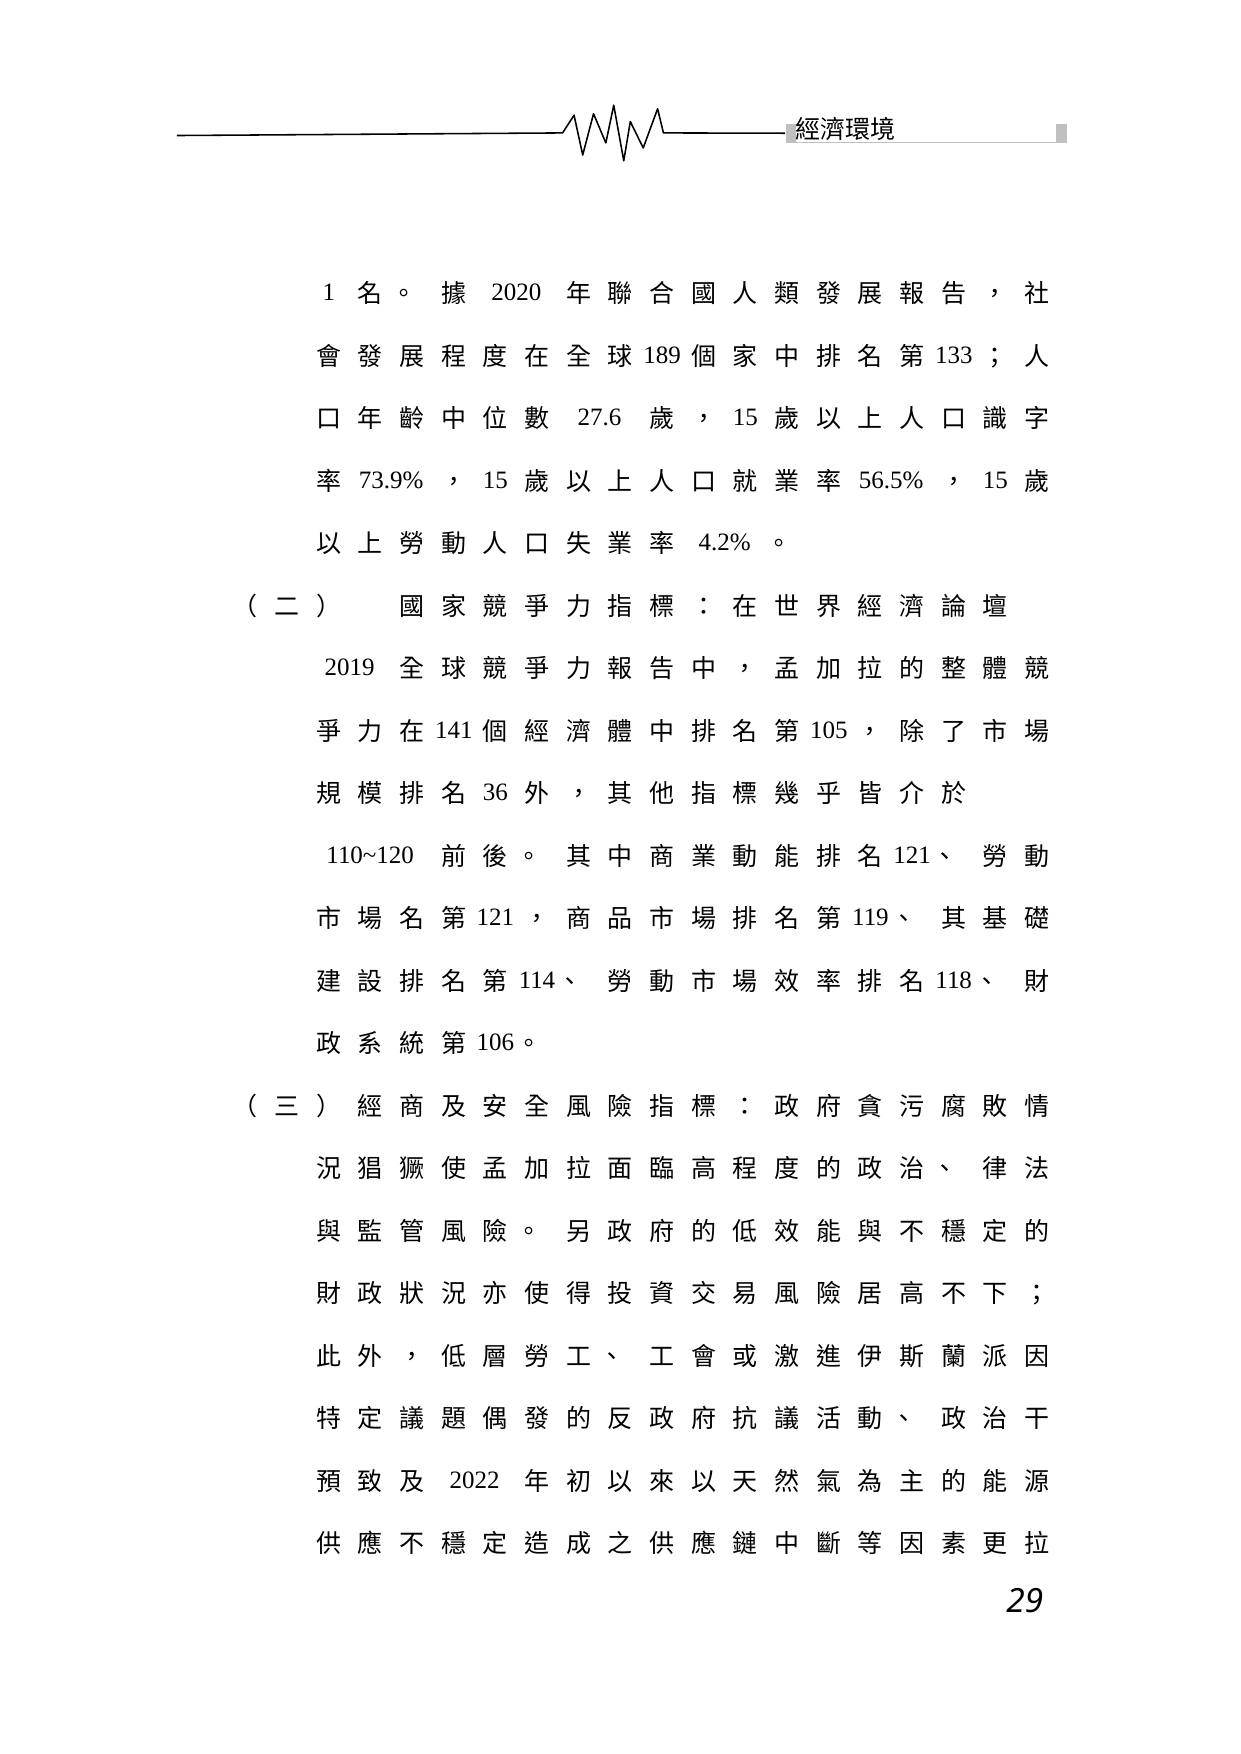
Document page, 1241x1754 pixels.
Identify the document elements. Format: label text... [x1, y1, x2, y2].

text （三）經商及安全風險指標：政府貪污腐敗情況猖獗使孟加拉面臨高程度的政治、律法與監管風險。另政府的低效能與不穩定的財政狀況亦使得投資交易風險居高不下；此外，低層勞工、工會或激進伊斯蘭派因特定議題偶發的反政府抗議活動、政治干預致及2022年初以來以天然氣為主的能源供應不穩定造成之供應鏈中斷等因素更拉 [207, 1063, 1058, 1563]
text （二） 國家競爭力指標：在世界經濟論壇2019全球競爭力報告中，孟加拉的整體競爭力在141個經濟體中排名第105，除了市場規模排名36外，其他指標幾乎皆介於110~120前後。其中商業動能排名121、勞動市場名第121，商品市場排名第119、其基礎建設排名第114、勞動市場效率排名118、財政系統第106。 [207, 563, 1058, 1063]
text 1名。據2020年聯合國人類發展報告，社會發展程度在全球189個家中排名第133；人口年齡中位數27.6歲，15歲以上人口識字率73.9%，15歲以上人口就業率56.5%，15歲以上勞動人口失業率4.2%。 [207, 250, 1058, 563]
